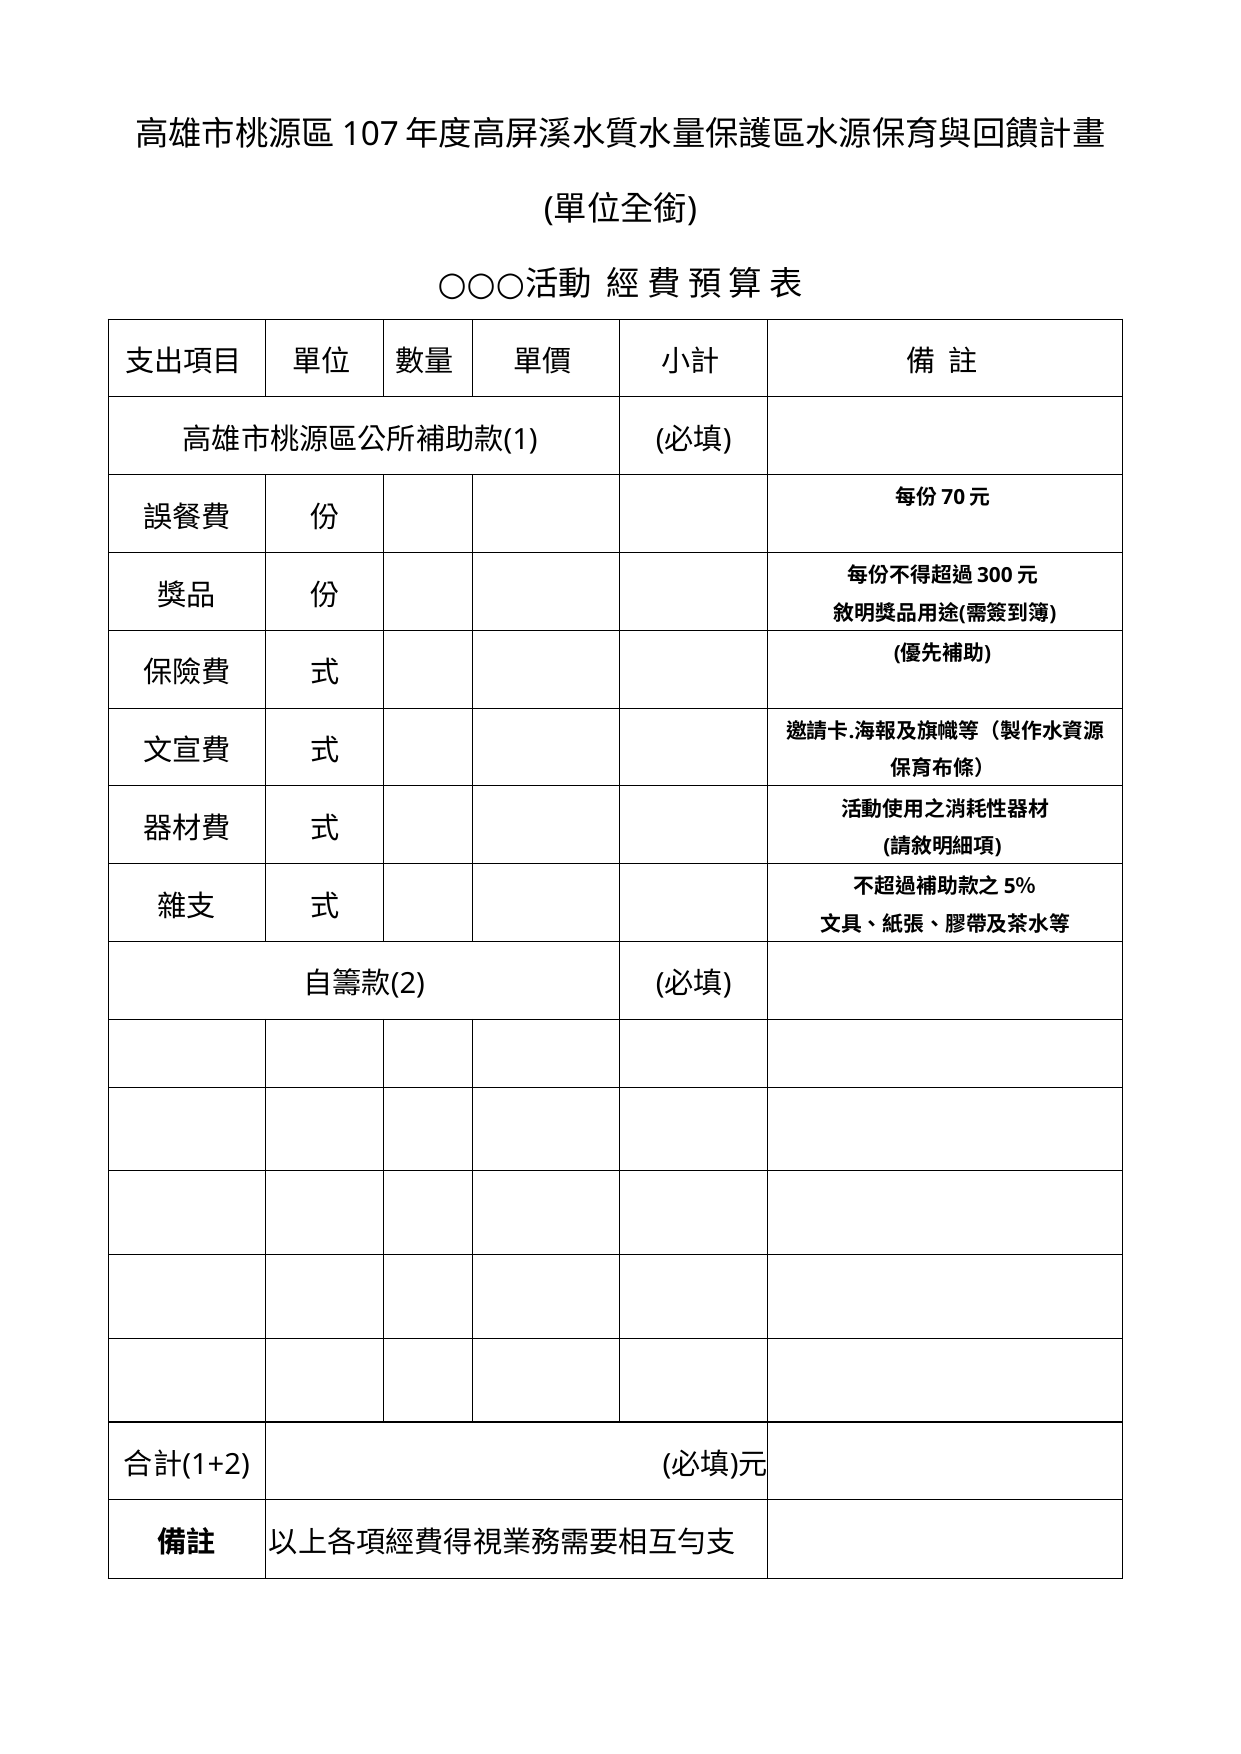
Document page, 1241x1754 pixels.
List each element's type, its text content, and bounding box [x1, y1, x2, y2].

table_cell 式 [266, 631, 383, 707]
table_cell [620, 1339, 767, 1421]
table_cell [768, 397, 1122, 474]
table_cell [266, 1088, 383, 1170]
table_cell (優先補助) [768, 631, 1122, 707]
table_cell 自籌款(2) [109, 942, 619, 1019]
table_cell [384, 1339, 472, 1421]
table_cell [384, 1020, 472, 1087]
table_cell [266, 1171, 383, 1254]
table_cell [620, 1255, 767, 1338]
table_cell [473, 864, 619, 941]
table_cell 保險費 [109, 631, 265, 707]
table_cell [620, 1171, 767, 1254]
table_cell 文宣費 [109, 709, 265, 785]
table_cell [384, 1088, 472, 1170]
table_cell [620, 631, 767, 707]
table_cell 合計(1+2) [109, 1423, 265, 1499]
table_header 數量 [384, 320, 472, 396]
table_cell [768, 1339, 1122, 1421]
table_cell 以上各項經費得視業務需要相互勻支 [266, 1500, 767, 1578]
table_cell [473, 1171, 619, 1254]
table_cell [384, 553, 472, 630]
table_cell [384, 786, 472, 863]
table_cell [620, 1020, 767, 1087]
table_cell [620, 864, 767, 941]
table_cell [384, 709, 472, 785]
table_cell 每份不得超過300元 敘明獎品用途(需簽到簿) [768, 553, 1122, 630]
table_cell [266, 1255, 383, 1338]
table_cell [384, 1255, 472, 1338]
table_cell [384, 1171, 472, 1254]
table_cell [473, 1020, 619, 1087]
text (單位全銜) [118, 168, 1122, 243]
table_cell 高雄市桃源區公所補助款(1) [109, 397, 619, 474]
table_cell [266, 1339, 383, 1421]
table_cell [109, 1255, 265, 1338]
table_cell 式 [266, 709, 383, 785]
table_cell [768, 1255, 1122, 1338]
table_cell 份 [266, 553, 383, 630]
table_cell [768, 1423, 1122, 1499]
table_cell 活動使用之消耗性器材 (請敘明細項) [768, 786, 1122, 863]
table_cell (必填) [620, 942, 767, 1019]
table_cell (必填)元 [266, 1423, 767, 1499]
table_cell [473, 475, 619, 552]
table_cell [473, 1088, 619, 1170]
table_cell [620, 786, 767, 863]
table_cell [768, 942, 1122, 1019]
table_cell [620, 709, 767, 785]
table_cell [473, 786, 619, 863]
table_cell 不超過補助款之5％ 文具、紙張、膠帶及茶水等 [768, 864, 1122, 941]
table_cell [768, 1020, 1122, 1087]
table_cell [384, 475, 472, 552]
table_cell 份 [266, 475, 383, 552]
text 高雄市桃源區107年度高屏溪水質水量保護區水源保育與回饋計畫 [118, 93, 1122, 168]
table_cell 雜支 [109, 864, 265, 941]
table_cell 式 [266, 786, 383, 863]
table_header 小計 [620, 320, 767, 396]
table_header 單價 [473, 320, 619, 396]
table_cell [620, 553, 767, 630]
table_cell [109, 1088, 265, 1170]
table_cell [768, 1500, 1122, 1578]
table_cell 式 [266, 864, 383, 941]
table_cell [768, 1171, 1122, 1254]
table_cell [620, 475, 767, 552]
table_cell [266, 1020, 383, 1087]
table_cell [473, 1339, 619, 1421]
table_cell [473, 631, 619, 707]
table_cell [384, 864, 472, 941]
table_header 備 註 [768, 320, 1122, 396]
table_cell 器材費 [109, 786, 265, 863]
table_cell 誤餐費 [109, 475, 265, 552]
table_cell [473, 709, 619, 785]
table_cell [473, 1255, 619, 1338]
table_header 支出項目 [109, 320, 265, 396]
table_cell [109, 1339, 265, 1421]
table_cell [109, 1020, 265, 1087]
text ○○○活動 經 費 預 算 表 [118, 243, 1122, 318]
table_cell [109, 1171, 265, 1254]
table_cell 備註 [109, 1500, 265, 1578]
table_cell 獎品 [109, 553, 265, 630]
table_cell [620, 1088, 767, 1170]
table_cell [768, 1088, 1122, 1170]
table_cell 每份70元 [768, 475, 1122, 552]
table_cell 邀請卡.海報及旗幟等（製作水資源保育布條） [768, 709, 1122, 785]
table_cell [473, 553, 619, 630]
table_cell [384, 631, 472, 707]
table_header 單位 [266, 320, 383, 396]
table_cell (必填) [620, 397, 767, 474]
